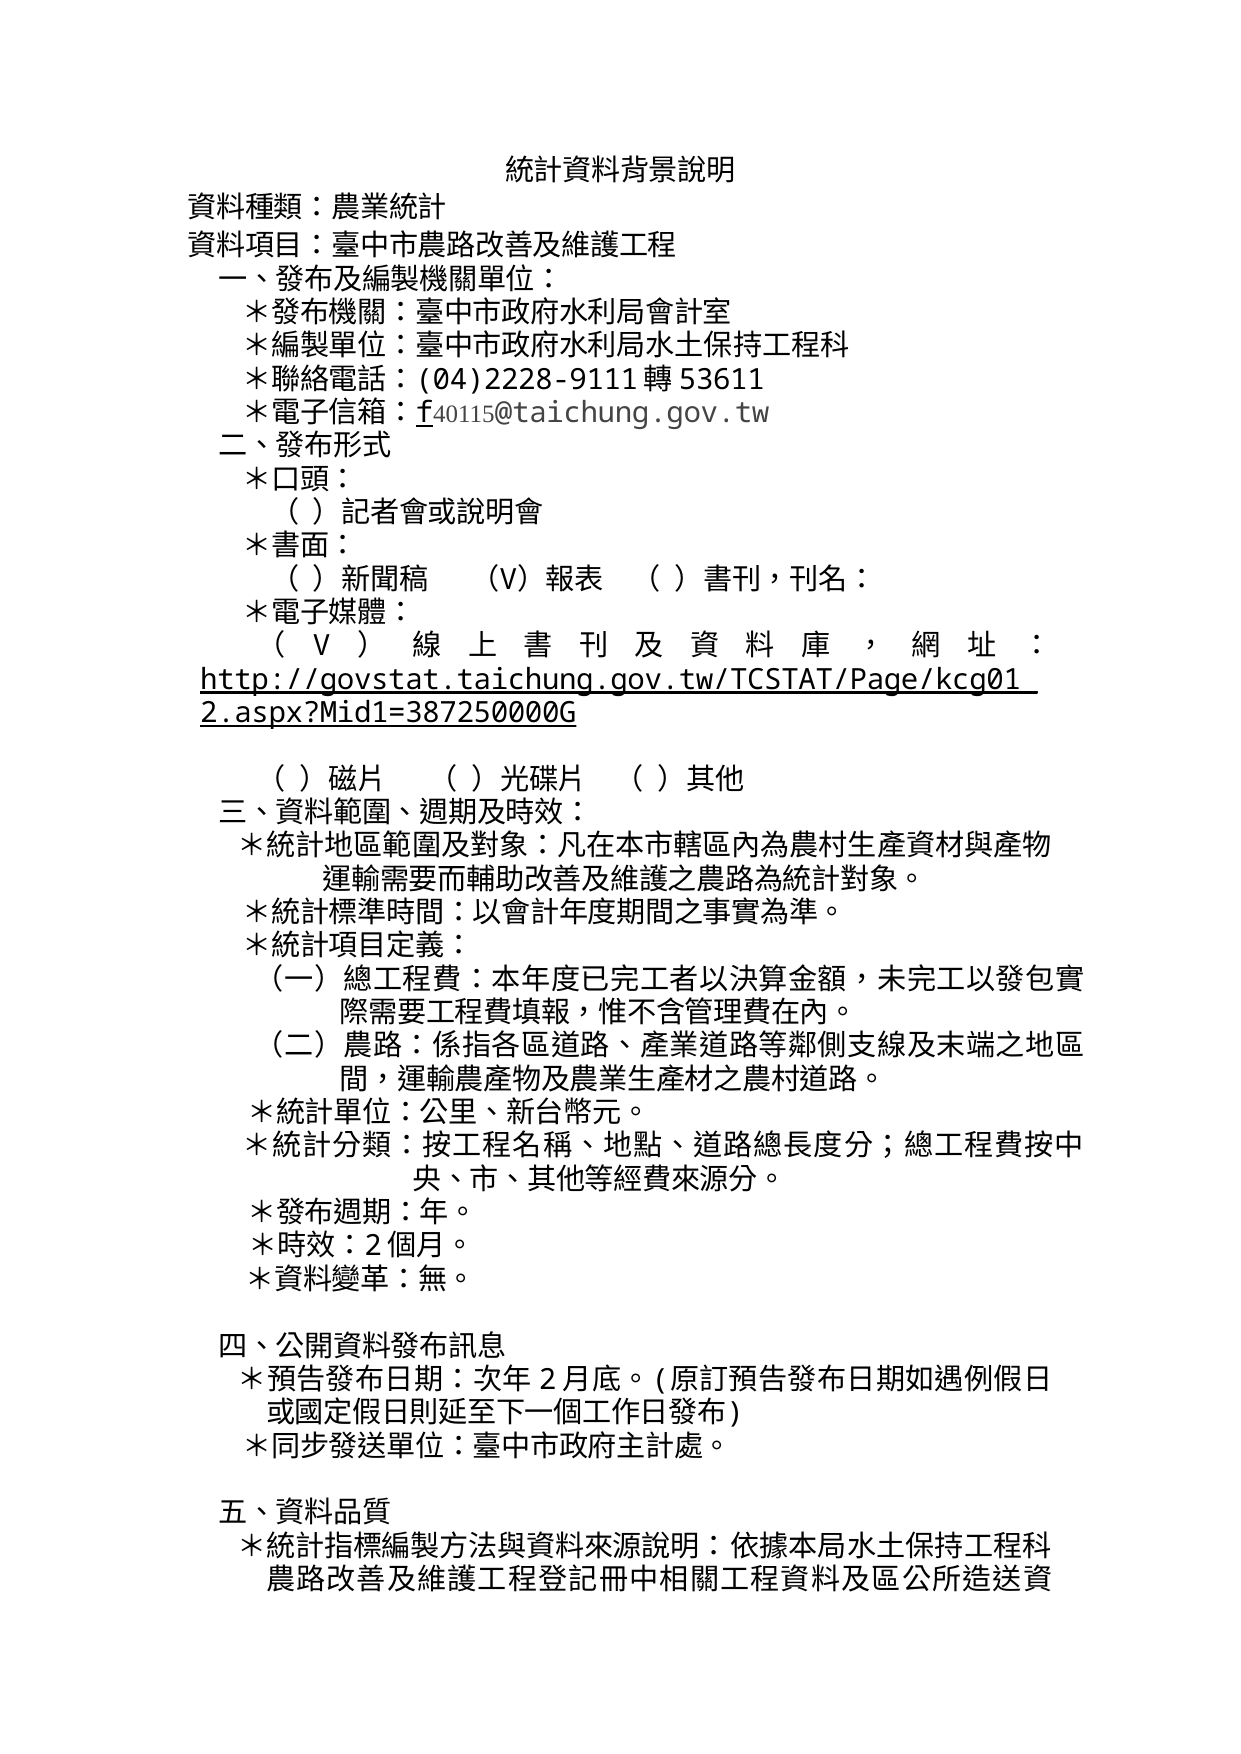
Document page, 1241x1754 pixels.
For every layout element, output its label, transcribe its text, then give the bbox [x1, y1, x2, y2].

text ＊統計地區範圍及對象：凡在本市轄區內為農村生產資材與產物運輸需要而輔助改善及維護之農路為統計對象。 [237, 829, 1053, 896]
text 三、資料範圍、週期及時效： [218, 796, 1053, 829]
table_header （一）總工程費：本年度已完工者以決算金額，未完工以發包實際需要工程費填報，惟不含管理費在內。 （二）農路：係指各區道路、產業道路等鄰側支線及末端之地區間，運輸農產物及農業生產材之農村道路。 ＊統計單位：公里、新台幣元。 ＊統計分類：按工程名稱、地點、道路總長度分；總工程費按中央、市、其他等經費來源分。 ＊發布週期：年。 ＊時效：2個月。 [189, 963, 1089, 1262]
text （ ）新聞稿 （V）報表 （ ）書刊，刊名： [218, 562, 1053, 596]
text ＊編製單位：臺中市政府水利局水土保持工程科 [200, 329, 1053, 362]
text （ ）磁片 （ ）光碟片 （ ）其他 [200, 762, 1053, 796]
text ＊同步發送單位：臺中市政府主計處。 [200, 1429, 1053, 1463]
text ＊書面： [200, 529, 1053, 562]
text ＊電子信箱：f40115@taichung.gov.tw [200, 396, 1053, 429]
text （ ）記者會或說明會 [218, 496, 1053, 529]
text 五、資料品質 [218, 1496, 1053, 1529]
text 統計資料背景說明 [187, 150, 1053, 187]
text ＊統計標準時間：以會計年度期間之事實為準。 [200, 896, 1053, 929]
text ＊資料變革：無。 [187, 1263, 1053, 1296]
text ＊發布機關：臺中市政府水利局會計室 [200, 296, 1053, 329]
text ＊聯絡電話：(04)2228-9111轉53611 [200, 362, 1053, 396]
text ＊電子媒體： [200, 596, 1053, 629]
text 資料種類：農業統計 [187, 187, 1053, 225]
text ＊預告發布日期：次年2月底。(原訂預告發布日期如遇例假日或國定假日則延至下一個工作日發布) [237, 1363, 1053, 1429]
text 一、發布及編製機關單位： [218, 262, 1053, 296]
text ＊口頭： [200, 462, 1053, 496]
table_header [186, 963, 1092, 1263]
text 二、發布形式 [218, 429, 1053, 462]
text 資料項目：臺中市農路改善及維護工程 [187, 225, 1053, 262]
text ＊統計指標編製方法與資料來源說明：依據本局水土保持工程科農路改善及維護工程登記冊中相關工程資料及區公所造送資 [237, 1529, 1053, 1596]
text ＊統計項目定義： [200, 929, 1053, 962]
text 四、公開資料發布訊息 [218, 1329, 1053, 1363]
text （V）線上書刊及資料庫，網址： http://govstat.taichung.gov.tw/TCSTAT/Page/kcg01_2.aspx?Mid1=387250000G [200, 629, 1053, 729]
